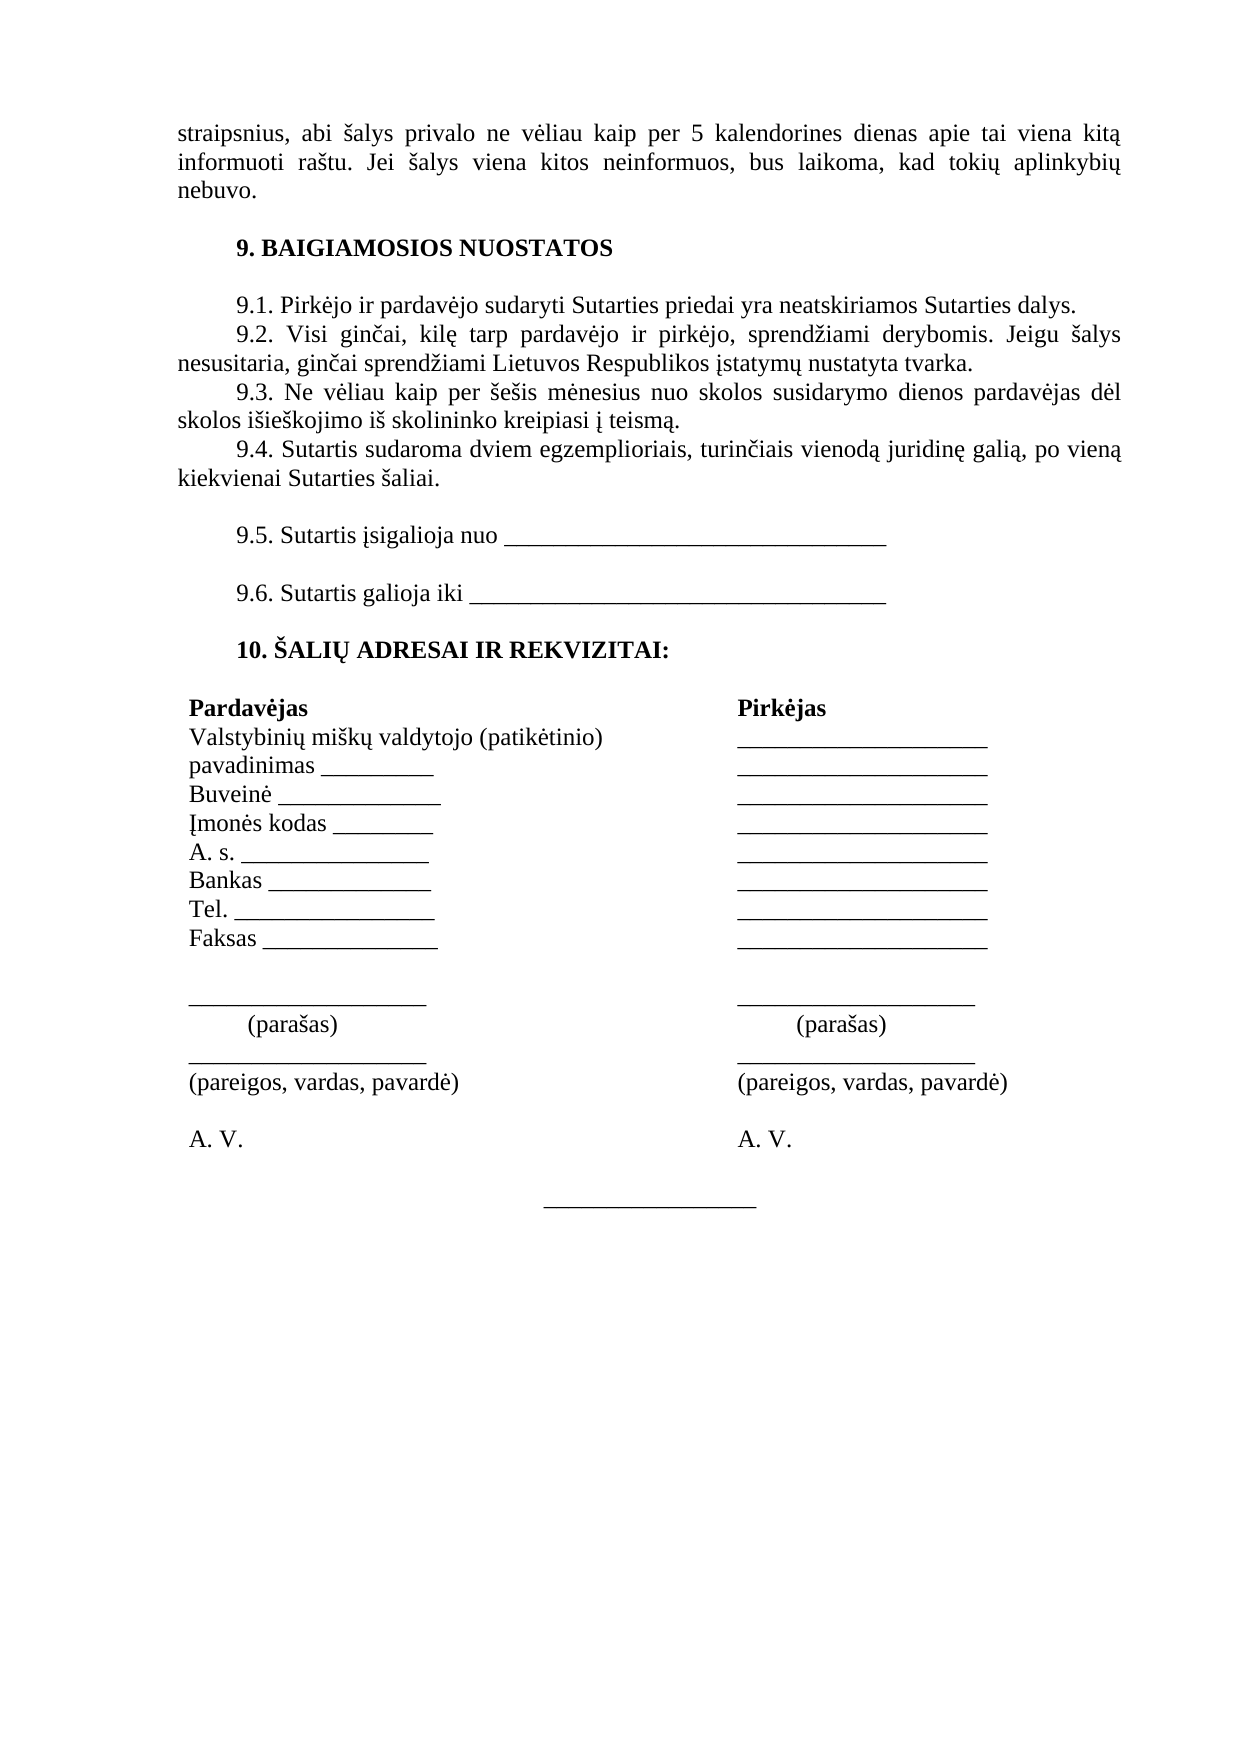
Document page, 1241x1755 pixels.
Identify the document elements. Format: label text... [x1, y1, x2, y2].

text 9.5. Sutartis įsigalioja nuo [177, 521, 1122, 549]
text 10. ŠALIŲ ADRESAI IR REKVIZITAI: [177, 636, 1122, 664]
text 9. BAIGIAMOSIOS NUOSTATOS [177, 233, 1122, 262]
text 9.3. Ne vėliau kaip per šešis mėnesius nuo skolos susidarymo dienos pardavėjas dėl skolos išieškojimo iš skolininko kreipiasi į teismą. [177, 377, 1122, 434]
text _________________ [177, 1182, 1122, 1211]
text 9.1. Pirkėjo ir pardavėjo sudaryti Sutarties priedai yra neatskiriamos Sutarties dalys. [177, 291, 1122, 319]
table_header Pardavėjas Valstybinių miškų valdytojo (patikėtinio) pavadinimas _________ Buveinė _____________ Įmonės kodas ________ A. s. _______________ Bankas _____________ Tel. ________________ Faksas ______________ ___________________ (parašas) ___________________ (pareigos, vardas, pavardė) A. V. [177, 693, 726, 1153]
table_header Pirkėjas ____________________ ____________________ ____________________ ____________________ ____________________ ____________________ ____________________ ____________________ ___________________ (parašas) ___________________ (pareigos, vardas, pavardė) A. V. [726, 693, 1122, 1153]
text straipsnius, abi šalys privalo ne vėliau kaip per 5 kalendorines dienas apie tai viena kitą informuoti raštu. Jei šalys viena kitos neinformuos, bus laikoma, kad tokių aplinkybių nebuvo. [177, 118, 1122, 204]
text 9.4. Sutartis sudaroma dviem egzemplioriais, turinčiais vienodą juridinę galią, po vieną kiekvienai Sutarties šaliai. [177, 434, 1122, 492]
text 9.2. Visi ginčai, kilę tarp pardavėjo ir pirkėjo, sprendžiami derybomis. Jeigu šalys nesusitaria, ginčai sprendžiami Lietuvos Respublikos įstatymų nustatyta tvarka. [177, 319, 1122, 377]
text 9.6. Sutartis galioja iki [177, 578, 1122, 607]
